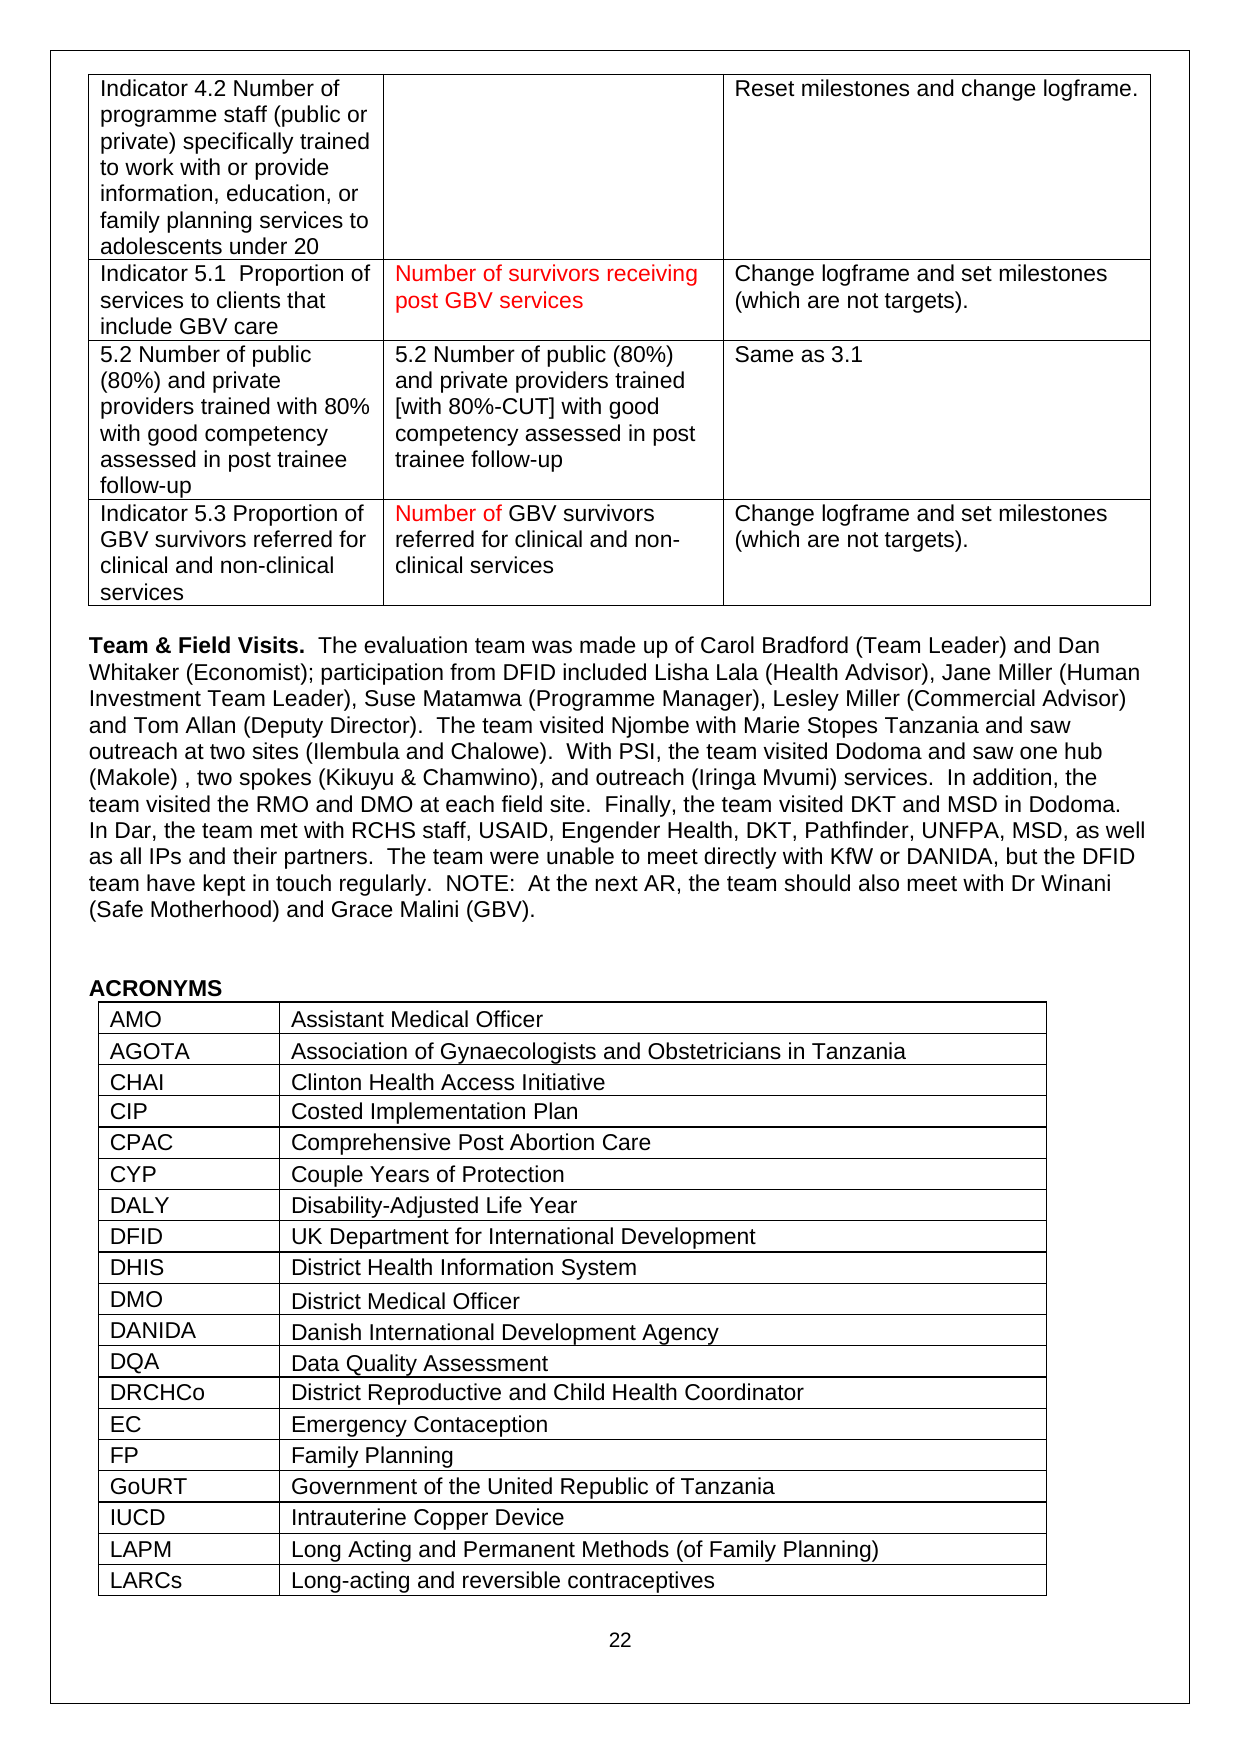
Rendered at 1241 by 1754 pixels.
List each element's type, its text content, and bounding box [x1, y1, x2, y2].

table_cell GoURT [99, 1471, 279, 1501]
table_cell Indicator 4.2 Number of programme staff (public or private) specifically trained to work with or provide information, education, or family planning services to adolescents under 20 [89, 75, 383, 259]
table_cell Disability-Adjusted Life Year [280, 1190, 1046, 1220]
table_cell Association of Gynaecologists and Obstetricians in Tanzania [280, 1034, 1046, 1064]
table_header AMO [99, 1003, 279, 1033]
table_cell Indicator 5.1 Proportion of services to clients that include GBV care [89, 260, 383, 339]
table_cell 5.2 Number of public (80%) and private providers trained [with 80%-CUT] with good competency assessed in post trainee follow-up [384, 341, 723, 499]
table_cell LAPM [99, 1534, 279, 1564]
table_cell Reset milestones and change logframe. [724, 75, 1150, 259]
table_cell DALY [99, 1190, 279, 1220]
table_cell Same as 3.1 [724, 341, 1150, 499]
table_cell District Reproductive and Child Health Coordinator [280, 1378, 1046, 1408]
table_cell IUCD [99, 1503, 279, 1533]
table_cell DRCHCo [99, 1378, 279, 1408]
table_cell District Health Information System [280, 1253, 1046, 1283]
table_cell Family Planning [280, 1440, 1046, 1470]
table_cell Change logframe and set milestones (which are not targets). [724, 500, 1150, 605]
text ACRONYMS [89, 975, 1152, 1001]
table_cell District Medical Officer [280, 1284, 1046, 1314]
table_cell Number of survivors receiving post GBV services [384, 260, 723, 339]
table_cell Costed Implementation Plan [280, 1096, 1046, 1126]
table_cell [384, 75, 723, 259]
table_cell Intrauterine Copper Device [280, 1503, 1046, 1533]
table_cell DFID [99, 1221, 279, 1251]
table_cell Indicator 5.3 Proportion of GBV survivors referred for clinical and non-clinical services [89, 500, 383, 605]
table_cell DMO [99, 1284, 279, 1314]
table_cell Emergency Contaception [280, 1409, 1046, 1439]
table_cell CHAI [99, 1065, 279, 1095]
table_cell Long Acting and Permanent Methods (of Family Planning) [280, 1534, 1046, 1564]
table_cell CPAC [99, 1128, 279, 1158]
table_cell CYP [99, 1159, 279, 1189]
table_cell DHIS [99, 1253, 279, 1283]
table_cell Clinton Health Access Initiative [280, 1065, 1046, 1095]
table_cell EC [99, 1409, 279, 1439]
table_cell Number of GBV survivors referred for clinical and non-clinical services [384, 500, 723, 605]
table_cell AGOTA [99, 1034, 279, 1064]
table_cell DQA [99, 1346, 279, 1376]
table_cell CIP [99, 1096, 279, 1126]
table_cell LARCs [99, 1565, 279, 1595]
table_cell Change logframe and set milestones (which are not targets). [724, 260, 1150, 339]
table_cell Couple Years of Protection [280, 1159, 1046, 1189]
text Team & Field Visits. The evaluation team was made up of Carol Bradford (Team Leader) and Dan Whitaker (Economist); participation from DFID included Lisha Lala (Health Advisor), Jane Miller (Human Investment Team Leader), Suse Matamwa (Programme Manager), Lesley Miller (Commercial Advisor) and Tom Allan (Deputy Director). The team visited Njombe with Marie Stopes Tanzania and saw outreach at two sites (Ilembula and Chalowe). With PSI, the team visited Dodoma and saw one hub (Makole) , two spokes (Kikuyu & Chamwino), and outreach (Iringa Mvumi) services. In addition, the team visited the RMO and DMO at each field site. Finally, the team visited DKT and MSD in Dodoma. In Dar, the team met with RCHS staff, USAID, Engender Health, DKT, Pathfinder, UNFPA, MSD, as well as all IPs and their partners. The team were unable to meet directly with KfW or DANIDA, but the DFID team have kept in touch regularly. NOTE: At the next AR, the team should also meet with Dr Winani (Safe Motherhood) and Grace Malini (GBV). [89, 632, 1152, 922]
table_cell UK Department for International Development [280, 1221, 1046, 1251]
table_cell 5.2 Number of public (80%) and private providers trained with 80% with good competency assessed in post trainee follow-up [89, 341, 383, 499]
table_header Assistant Medical Officer [280, 1003, 1046, 1033]
table_cell Comprehensive Post Abortion Care [280, 1128, 1046, 1158]
table_cell Data Quality Assessment [280, 1346, 1046, 1376]
table_cell Government of the United Republic of Tanzania [280, 1471, 1046, 1501]
table_cell FP [99, 1440, 279, 1470]
table_cell DANIDA [99, 1315, 279, 1345]
table_cell Danish International Development Agency [280, 1315, 1046, 1345]
table_cell Long-acting and reversible contraceptives [280, 1565, 1046, 1595]
